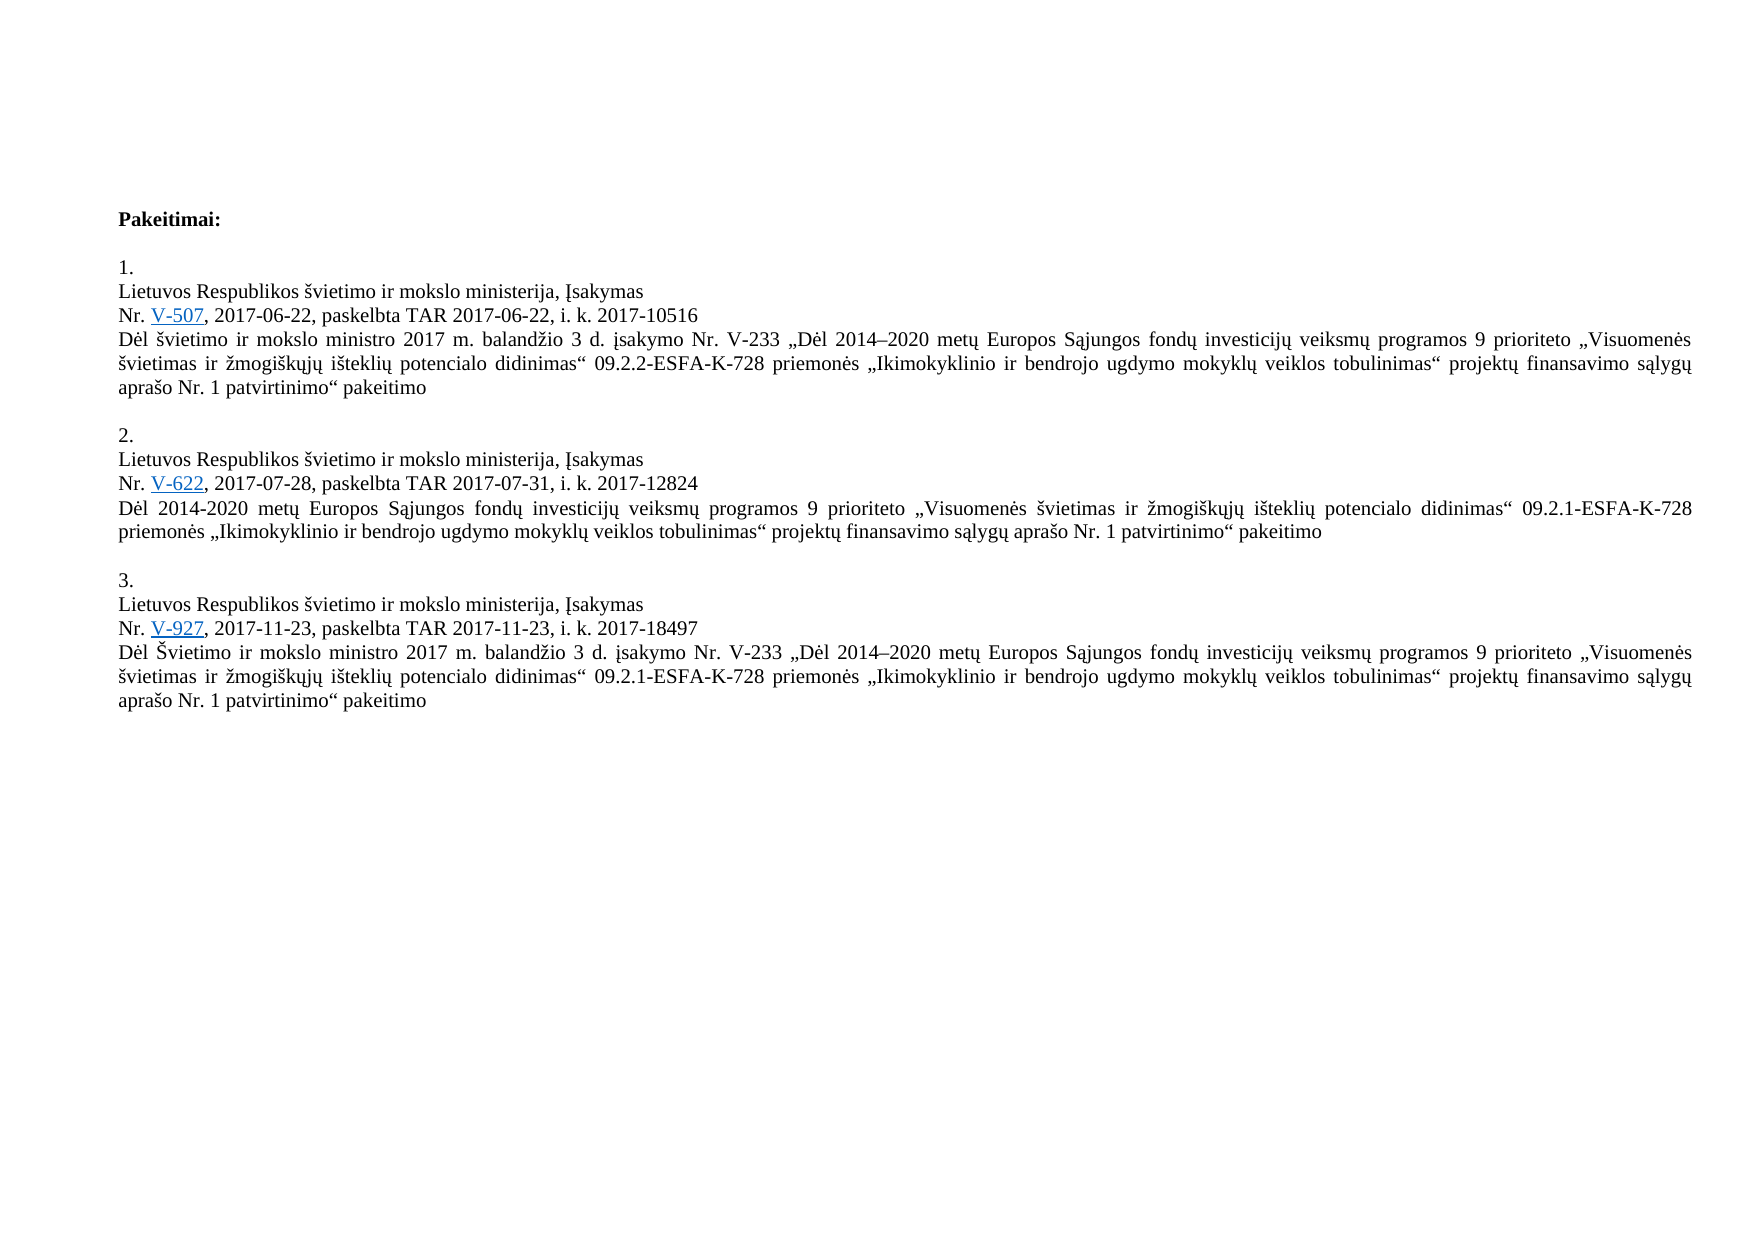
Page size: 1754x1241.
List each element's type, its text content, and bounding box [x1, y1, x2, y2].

text 2. [118, 423, 1695, 447]
text Nr. V-507, 2017-06-22, paskelbta TAR 2017-06-22, i. k. 2017-10516 [118, 303, 1695, 327]
text 3. [118, 568, 1695, 592]
text 1. [118, 255, 1695, 279]
text Lietuvos Respublikos švietimo ir mokslo ministerija, Įsakymas [118, 592, 1695, 616]
text Lietuvos Respublikos švietimo ir mokslo ministerija, Įsakymas [118, 447, 1695, 471]
text Nr. V-622, 2017-07-28, paskelbta TAR 2017-07-31, i. k. 2017-12824 [118, 471, 1695, 495]
text Dėl 2014-2020 metų Europos Sąjungos fondų investicijų veiksmų programos 9 prioriteto „Visuomenės švietimas ir žmogiškųjų išteklių potencialo didinimas“ 09.2.1-ESFA-K-728 priemonės „Ikimokyklinio ir bendrojo ugdymo mokyklų veiklos tobulinimas“ projektų finansavimo sąlygų aprašo Nr. 1 patvirtinimo“ pakeitimo [118, 495, 1695, 543]
text Nr. V-927, 2017-11-23, paskelbta TAR 2017-11-23, i. k. 2017-18497 [118, 616, 1695, 640]
text Pakeitimai: [118, 207, 1695, 231]
text Dėl švietimo ir mokslo ministro 2017 m. balandžio 3 d. įsakymo Nr. V-233 „Dėl 2014–2020 metų Europos Sąjungos fondų investicijų veiksmų programos 9 prioriteto „Visuomenės švietimas ir žmogiškųjų išteklių potencialo didinimas“ 09.2.2-ESFA-K-728 priemonės „Ikimokyklinio ir bendrojo ugdymo mokyklų veiklos tobulinimas“ projektų finansavimo sąlygų aprašo Nr. 1 patvirtinimo“ pakeitimo [118, 327, 1695, 399]
text Lietuvos Respublikos švietimo ir mokslo ministerija, Įsakymas [118, 279, 1695, 303]
text Dėl Švietimo ir mokslo ministro 2017 m. balandžio 3 d. įsakymo Nr. V-233 „Dėl 2014–2020 metų Europos Sąjungos fondų investicijų veiksmų programos 9 prioriteto „Visuomenės švietimas ir žmogiškųjų išteklių potencialo didinimas“ 09.2.1-ESFA-K-728 priemonės „Ikimokyklinio ir bendrojo ugdymo mokyklų veiklos tobulinimas“ projektų finansavimo sąlygų aprašo Nr. 1 patvirtinimo“ pakeitimo [118, 640, 1695, 712]
